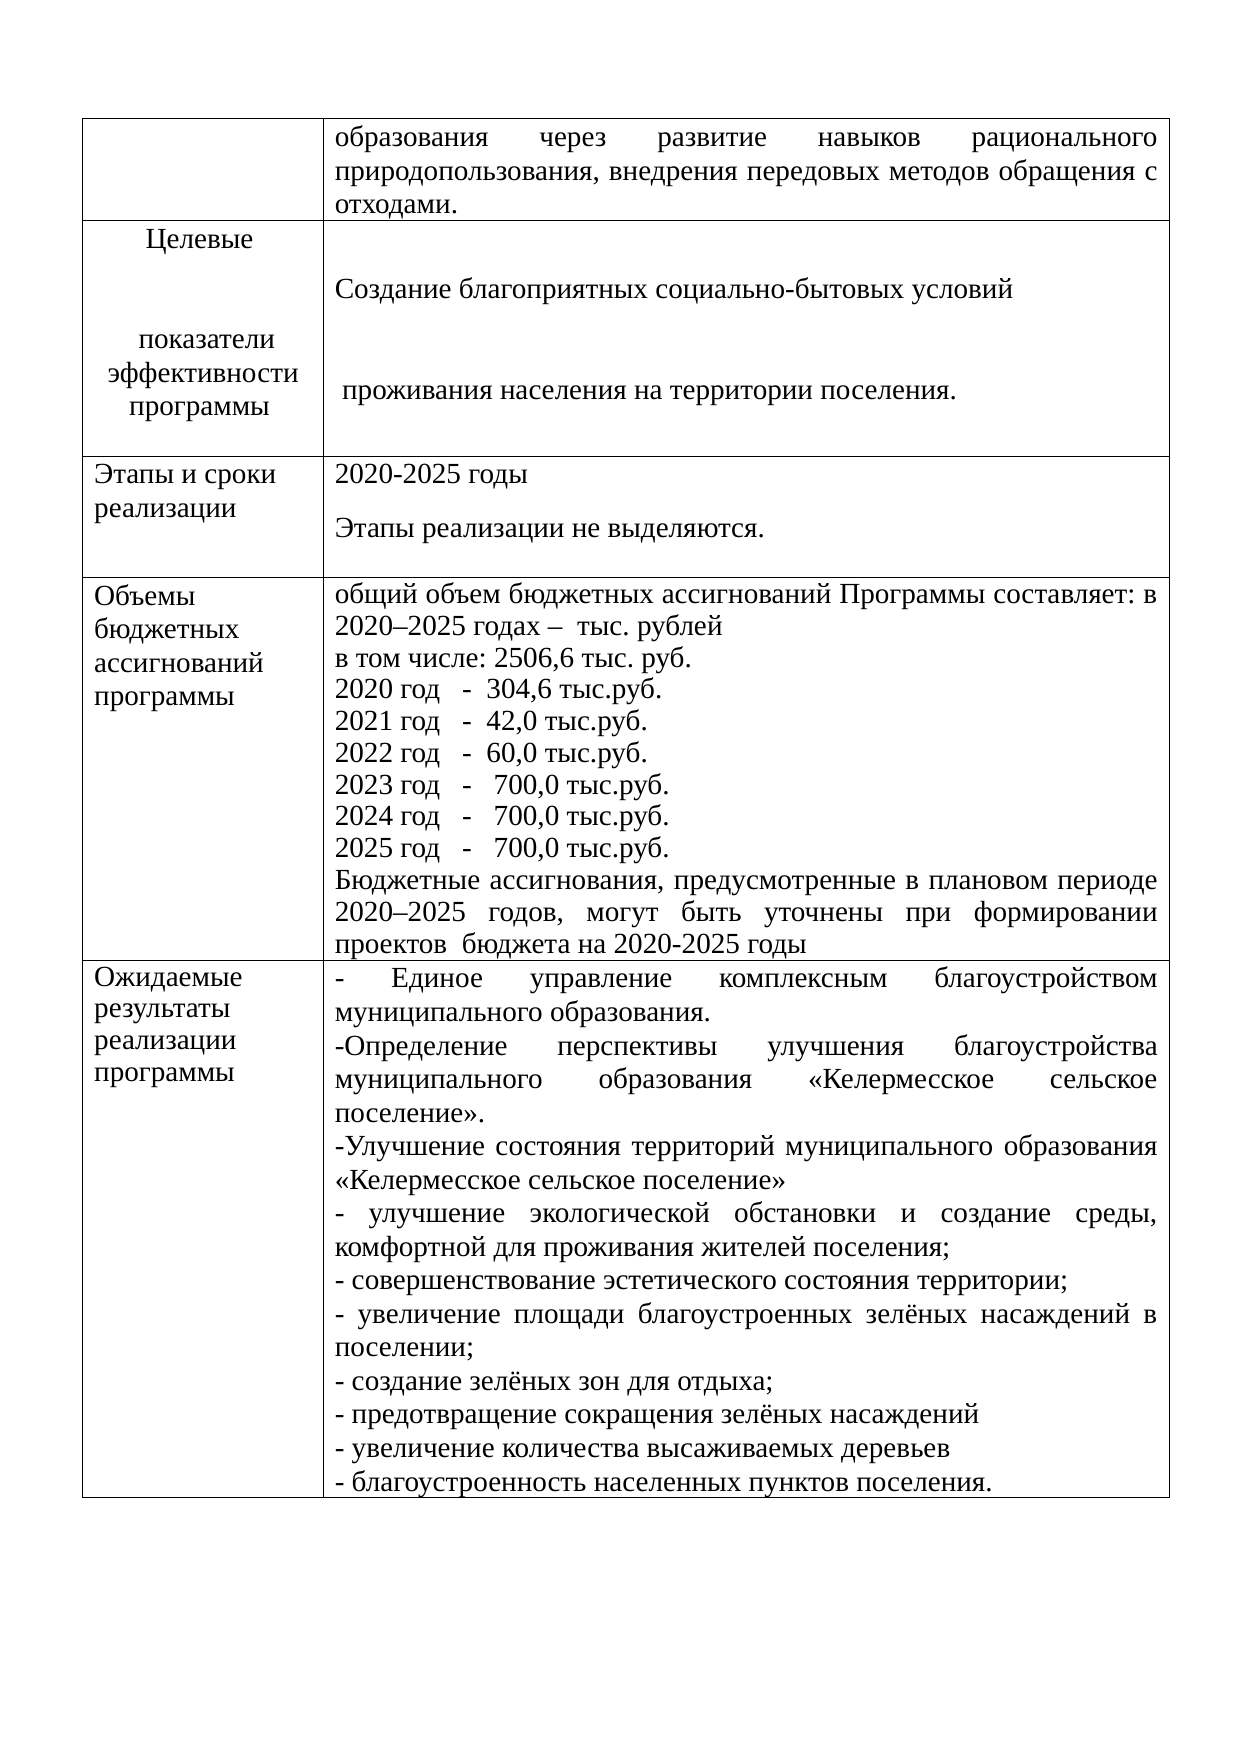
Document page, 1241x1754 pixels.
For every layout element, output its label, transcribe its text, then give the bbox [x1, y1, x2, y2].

table_cell [83, 119, 323, 220]
table_cell образования через развитие навыков рационального природопользования, внедрения передовых методов обращения с отходами. [324, 119, 1169, 220]
table_cell Ожидаемые результаты реализации программы [83, 961, 323, 1497]
table_cell Целевые показатели эффективности программы [83, 221, 323, 456]
table_cell - Единое управление комплексным благоустройством муниципального образования. -Определение перспективы улучшения благоустройства муниципального образования «Келермесское сельское поселение». -Улучшение состояния территорий муниципального образования «Келермесское сельское поселение» - улучшение экологической обстановки и создание среды, комфортной для проживания жителей поселения; - совершенствование эстетического состояния территории; - увеличение площади благоустроенных зелёных насаждений в поселении; - создание зелёных зон для отдыха; - предотвращение сокращения зелёных насаждений - увеличение количества высаживаемых деревьев - благоустроенность населенных пунктов поселения. [324, 961, 1169, 1497]
table_cell Создание благоприятных социально-бытовых условий проживания населения на территории поселения. [324, 221, 1169, 456]
table_cell Объемы бюджетных ассигнований программы [83, 578, 323, 959]
table_cell общий объем бюджетных ассигнований Программы составляет: в 2020–2025 годах – тыс. рублей в том числе: 2506,6 тыс. руб. 2020 год - 304,6 тыс.руб. 2021 год - 42,0 тыс.руб. 2022 год - 60,0 тыс.руб. 2023 год - 700,0 тыс.руб. 2024 год - 700,0 тыс.руб. 2025 год - 700,0 тыс.руб. Бюджетные ассигнования, предусмотренные в плановом периоде 2020–2025 годов, могут быть уточнены при формировании проектов бюджета на 2020-2025 годы [324, 578, 1169, 959]
table_cell Этапы и сроки реализации [83, 457, 323, 577]
table_cell 2020-2025 годы Этапы реализации не выделяются. [324, 457, 1169, 577]
